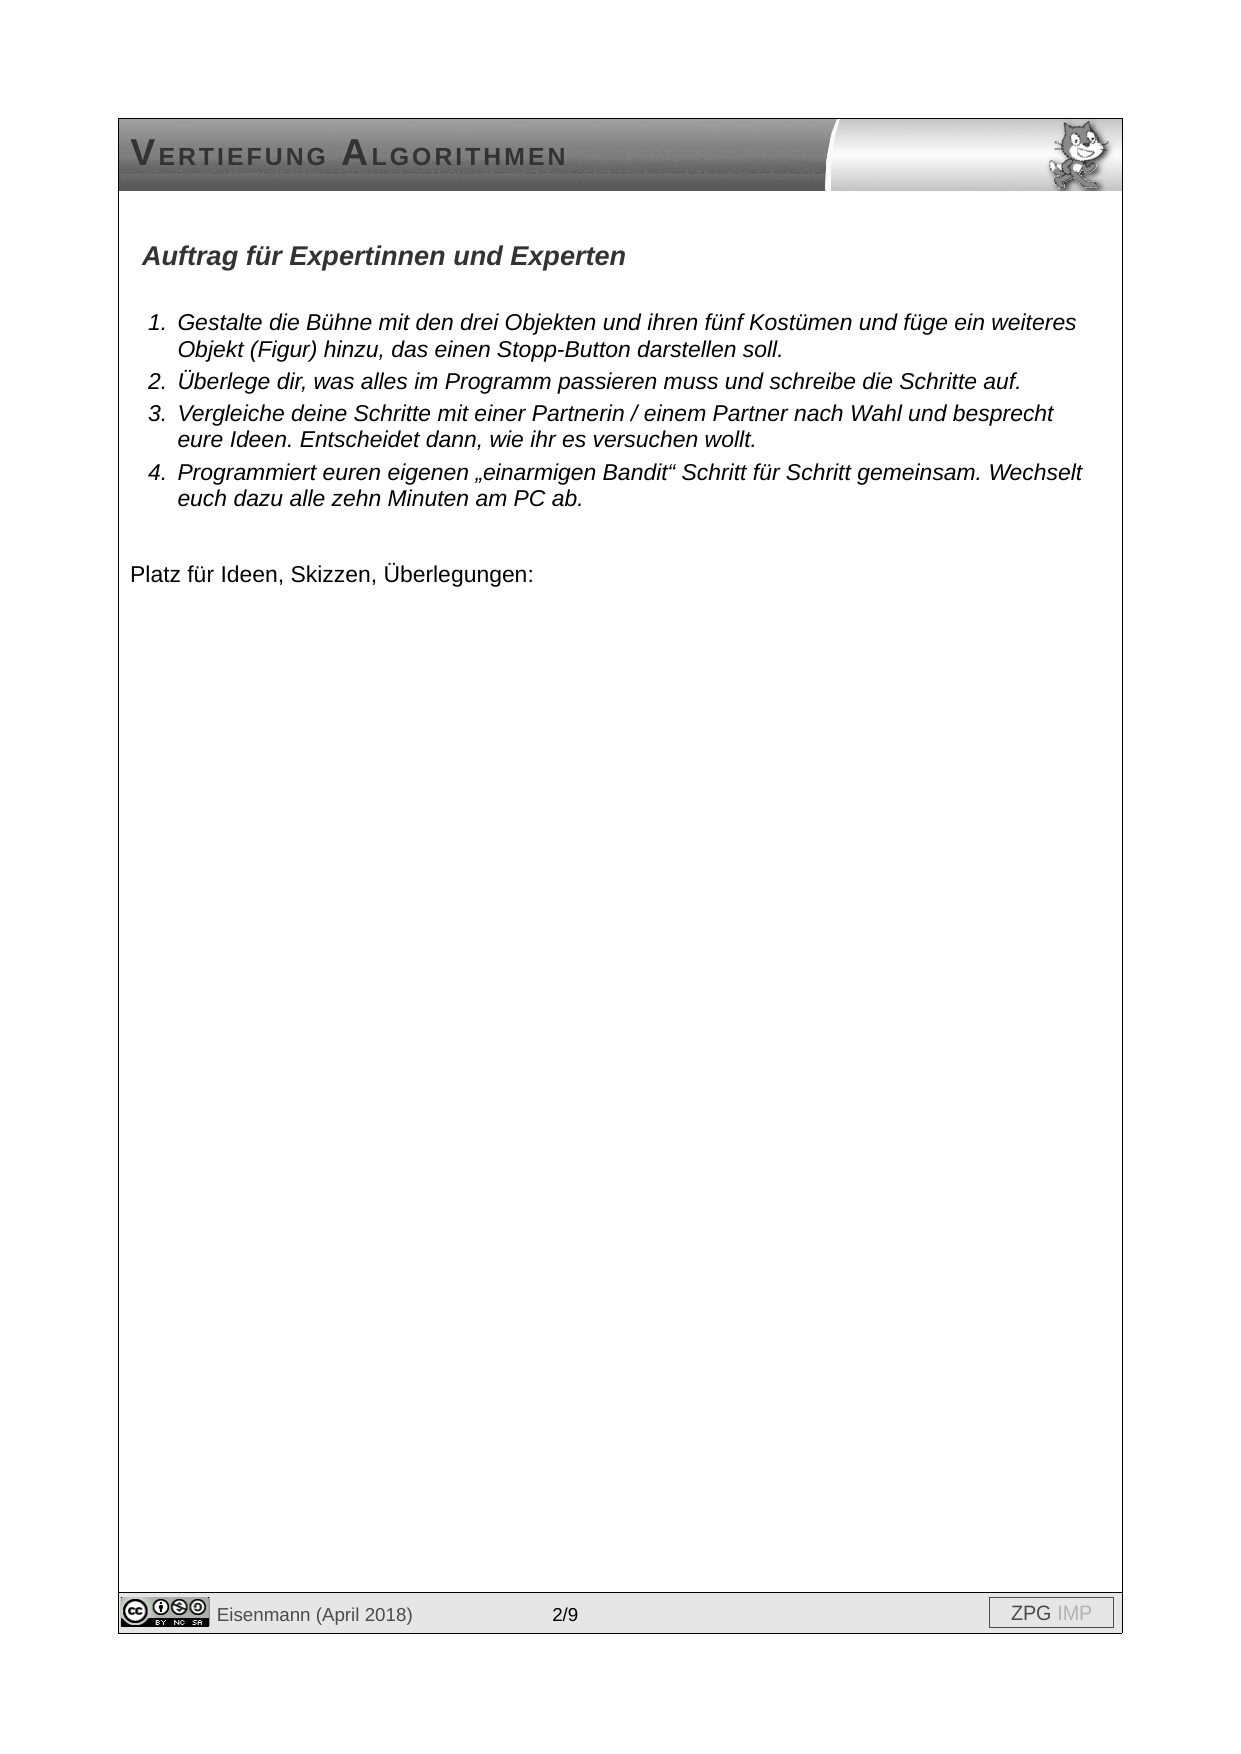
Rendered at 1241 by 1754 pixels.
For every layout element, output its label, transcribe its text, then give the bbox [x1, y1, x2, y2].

text Platz für Ideen, Skizzen, Überlegungen: [130, 561, 1110, 588]
list Gestalte die Bühne mit den drei Objekten und ihren fünf Kostümen und füge ein weiteres Objekt (Figur) hinzu, das einen Stopp-Button darstellen soll. [148, 309, 1092, 362]
picture [119, 119, 1122, 191]
list Überlege dir, was alles im Programm passieren muss und schreibe die Schritte auf. [148, 368, 1092, 394]
list Vergleiche deine Schritte mit einer Partnerin / einem Partner nach Wahl und besprecht eure Ideen. Entscheidet dann, wie ihr es versuchen wollt. [148, 400, 1092, 453]
list Programmiert euren eigenen „einarmigen Bandit“ Schritt für Schritt gemeinsam. Wechselt euch dazu alle zehn Minuten am PC ab. [148, 459, 1092, 511]
picture [120, 1597, 210, 1627]
text Auftrag für Expertinnen und Experten [142, 240, 1092, 271]
